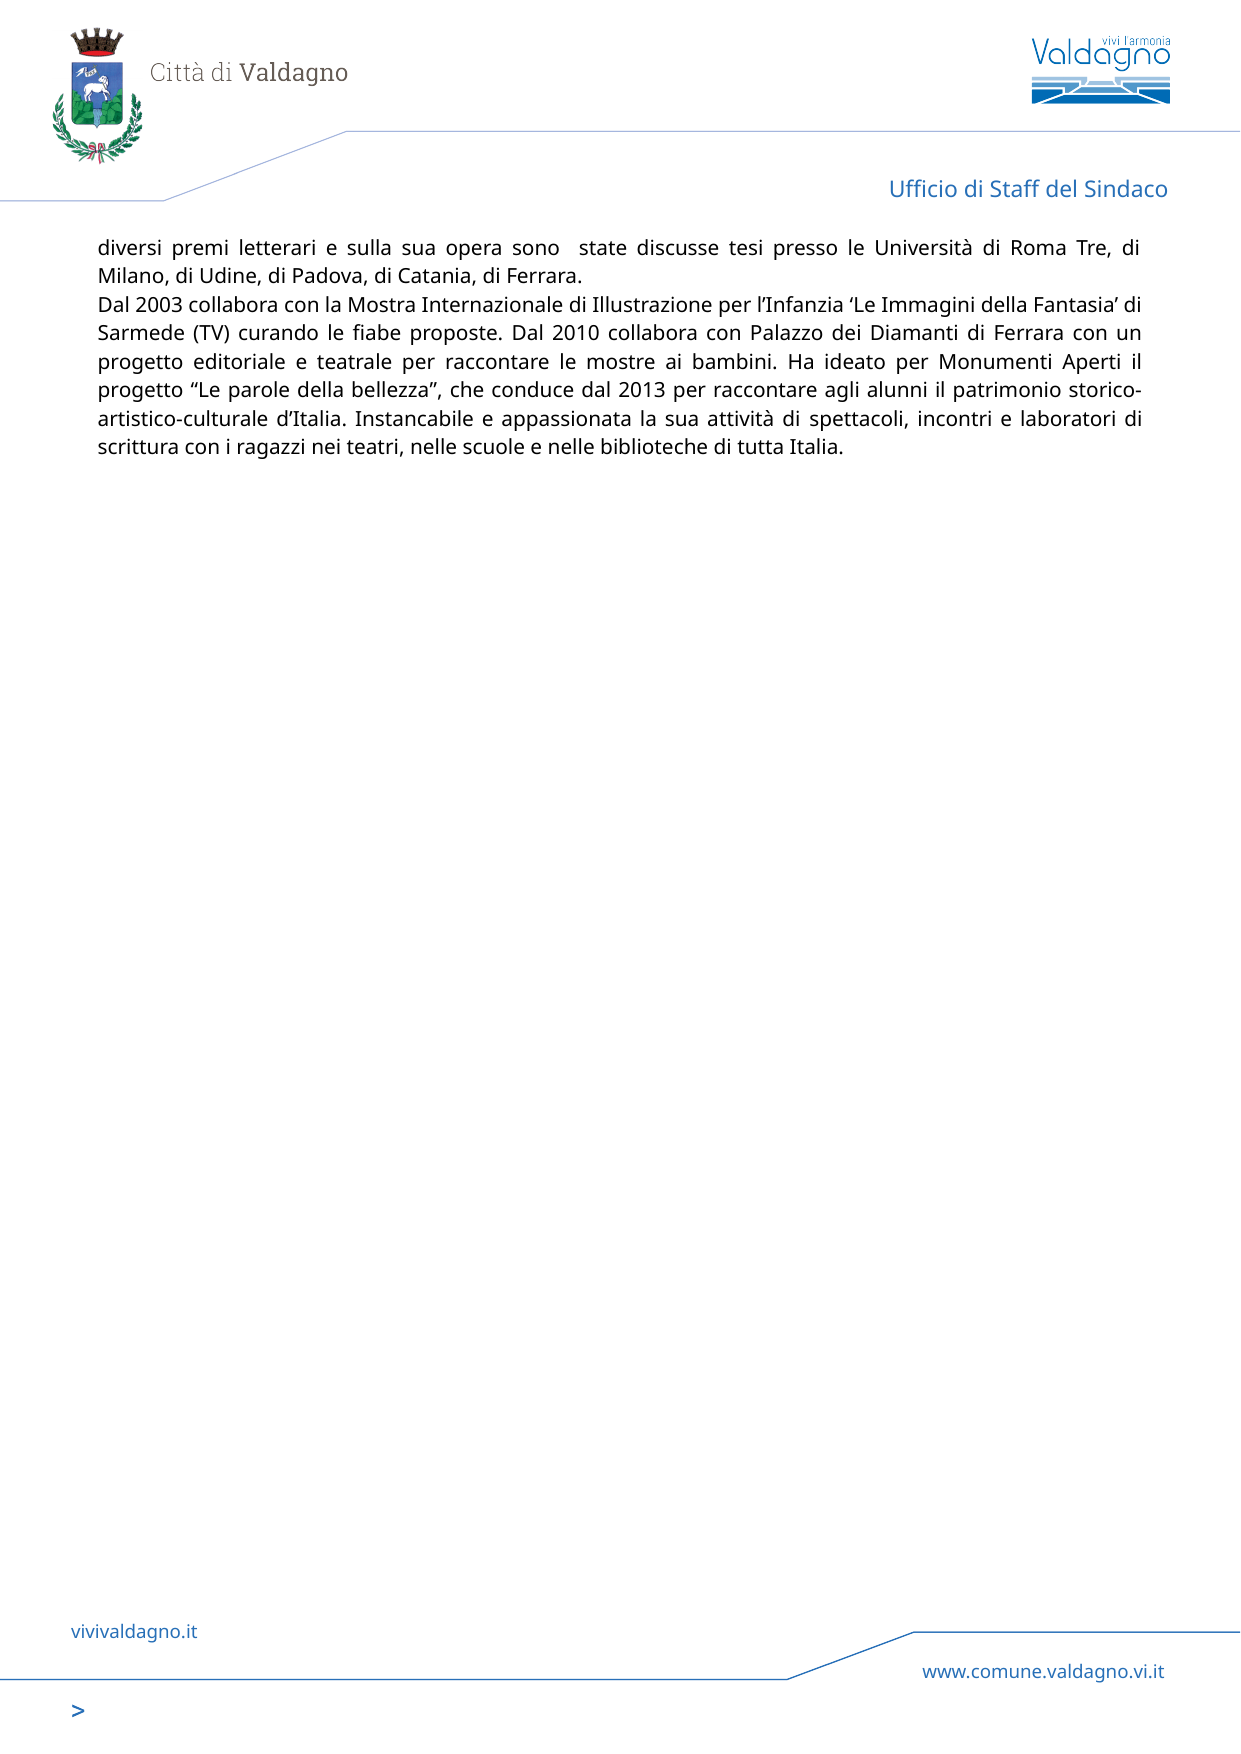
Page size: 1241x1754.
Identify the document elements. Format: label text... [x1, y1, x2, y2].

picture [0, 0, 1241, 1754]
text diversi premi letterari e sulla sua opera sono state discusse tesi presso le Università di Roma Tre, di Milano, di Udine, di Padova, di Catania, di Ferrara. [97, 233, 1143, 290]
text Dal 2003 collabora con la Mostra Internazionale di Illustrazione per l’Infanzia ‘Le Immagini della Fantasia’ di Sarmede (TV) curando le fiabe proposte. Dal 2010 collabora con Palazzo dei Diamanti di Ferrara con un progetto editoriale e teatrale per raccontare le mostre ai bambini. Ha ideato per Monumenti Aperti il progetto “Le parole della bellezza”, che conduce dal 2013 per raccontare agli alunni il patrimonio storico-artistico-culturale d’Italia. Instancabile e appassionata la sua attività di spettacoli, incontri e laboratori di scrittura con i ragazzi nei teatri, nelle scuole e nelle biblioteche di tutta Italia. [97, 290, 1143, 461]
